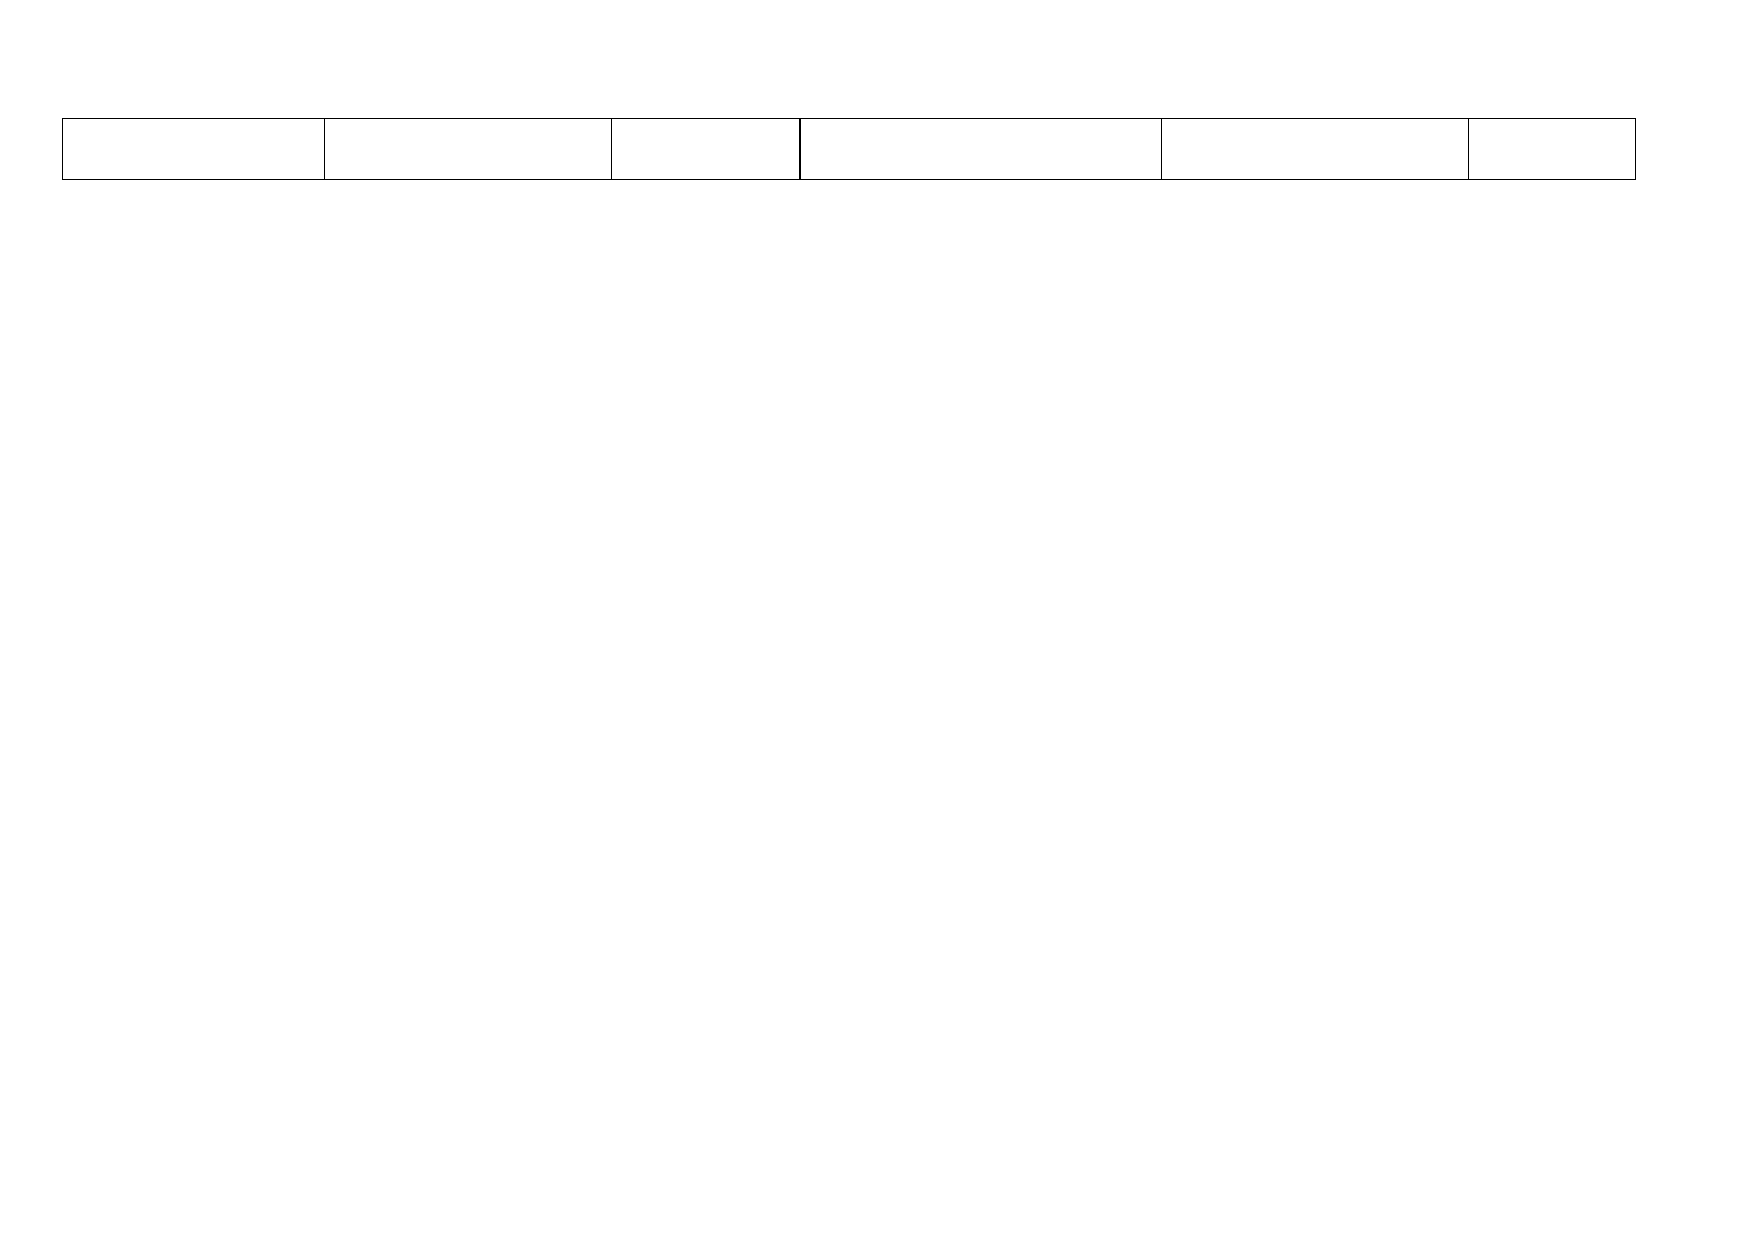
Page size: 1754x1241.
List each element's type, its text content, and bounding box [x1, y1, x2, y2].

table_cell BATON PSZENNY I GRAHAM (7) Z MASŁEM (10) PASTA WARZYWNA , ROSZPONKA, POMIDORKI KOKTAJLOWE, HERBATKA OWOCOWA [1162, 119, 1468, 179]
table_cell ZUPA Z CZERWONEJ SOCZEWICY (4,7,10) MAKARON Z SEREM TWAROGOWYM I CYNAMONEM (7,10) SOKI , LUB WODA DODATEK: MUS OWOCOWY 100 % [801, 119, 1161, 179]
table_cell GLUTEN (7) MLEKO (10) SELER (4) RYBA (2) [1469, 119, 1635, 179]
table_cell PIĄTEK 16.01.2026 [63, 119, 324, 179]
table_cell PIECZYWO MIESZANE (7) Z MASŁEM (10) PASTA Z TUŃCZYKA I JAJEK ZE SZCZYPIORKIEM (2,8) OGÓREK KISZONY HERBATA Z CYTRYNĄ [325, 119, 611, 179]
table_cell GRUSZKI [612, 119, 799, 179]
